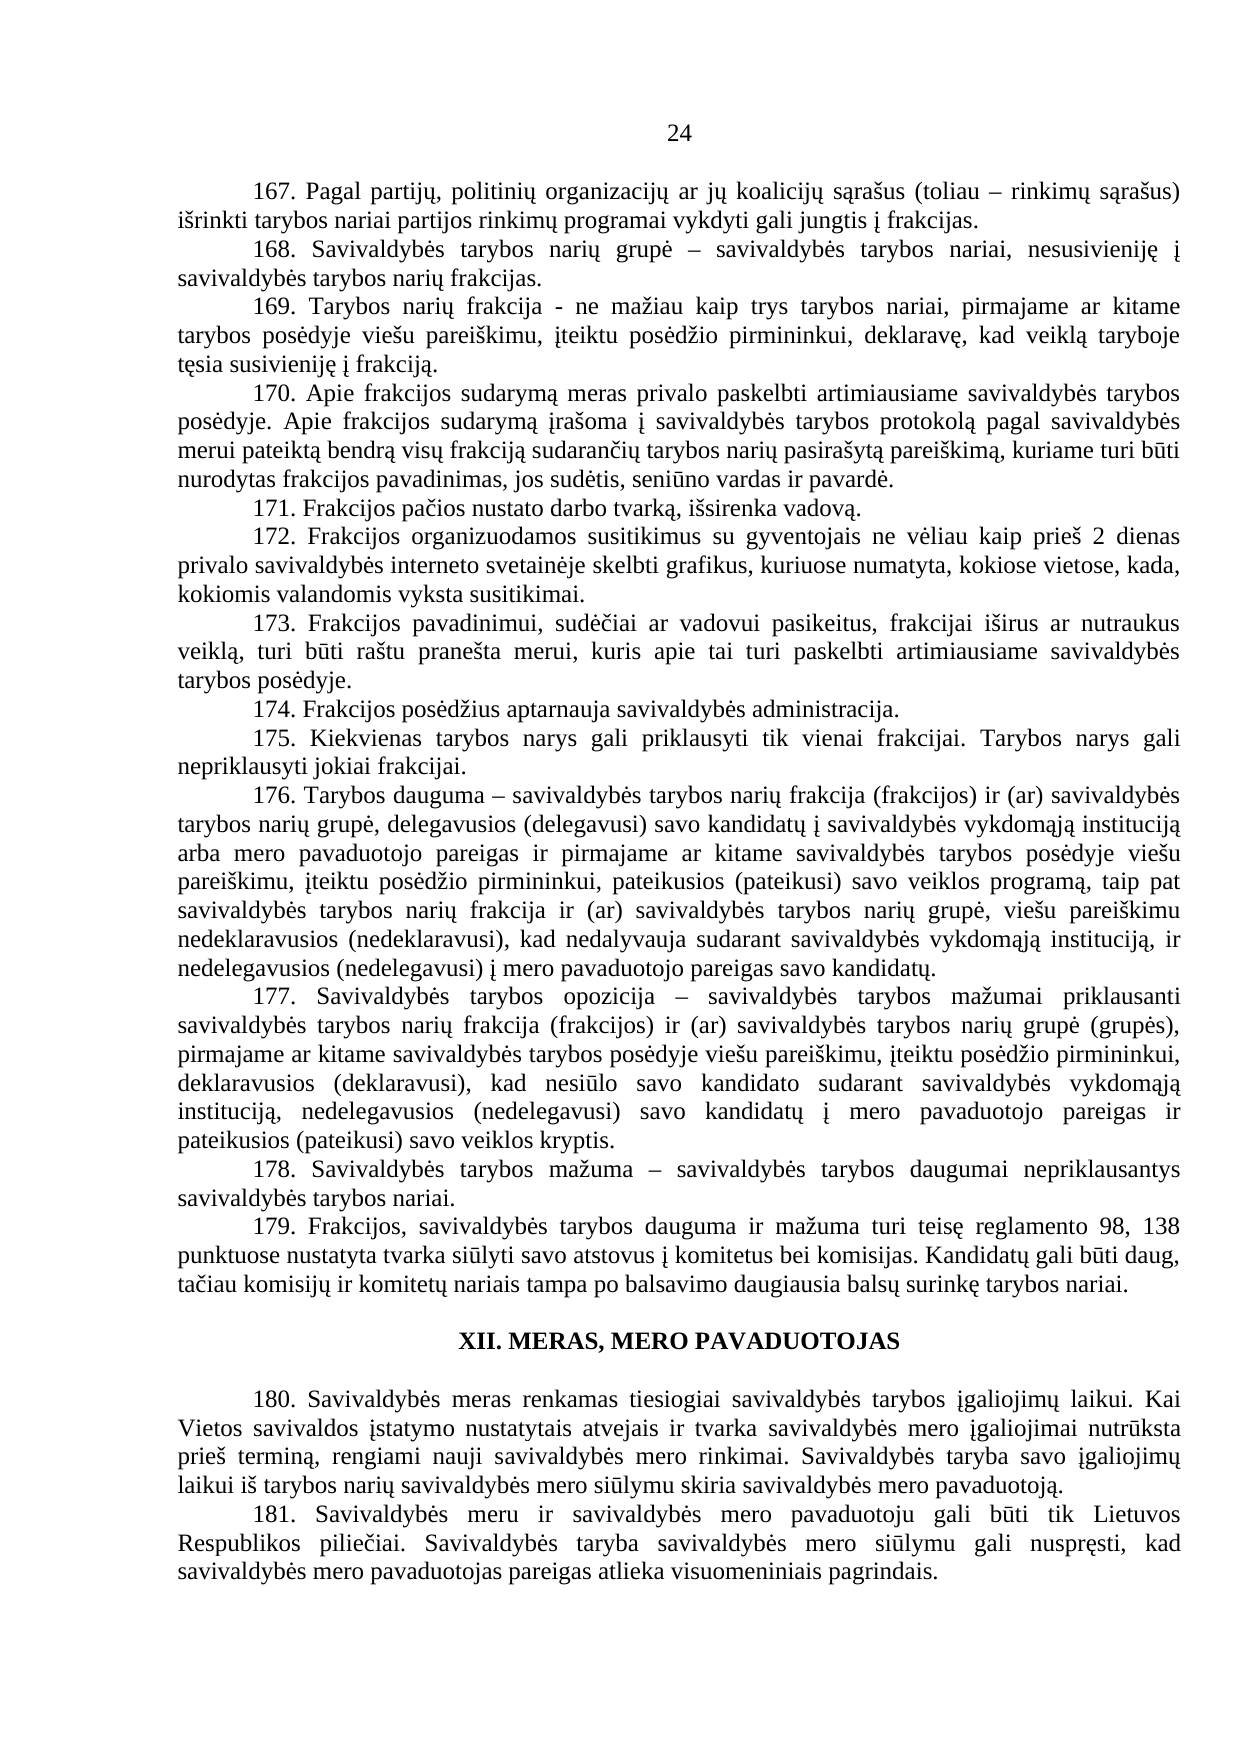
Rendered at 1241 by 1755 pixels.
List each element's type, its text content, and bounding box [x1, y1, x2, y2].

text 179. Frakcijos, savivaldybės tarybos dauguma ir mažuma turi teisę reglamento 98, 138 punktuose nustatyta tvarka siūlyti savo atstovus į komitetus bei komisijas. Kandidatų gali būti daug, tačiau komisijų ir komitetų nariais tampa po balsavimo daugiausia balsų surinkę tarybos nariai. [177, 1211, 1181, 1298]
text 178. Savivaldybės tarybos mažuma – savivaldybės tarybos daugumai nepriklausantys savivaldybės tarybos nariai. [177, 1154, 1181, 1211]
text 173. Frakcijos pavadinimui, sudėčiai ar vadovui pasikeitus, frakcijai iširus ar nutraukus veiklą, turi būti raštu pranešta merui, kuris apie tai turi paskelbti artimiausiame savivaldybės tarybos posėdyje. [177, 608, 1181, 694]
text 177. Savivaldybės tarybos opozicija – savivaldybės tarybos mažumai priklausanti savivaldybės tarybos narių frakcija (frakcijos) ir (ar) savivaldybės tarybos narių grupė (grupės), pirmajame ar kitame savivaldybės tarybos posėdyje viešu pareiškimu, įteiktu posėdžio pirmininkui, deklaravusios (deklaravusi), kad nesiūlo savo kandidato sudarant savivaldybės vykdomąją instituciją, nedelegavusios (nedelegavusi) savo kandidatų į mero pavaduotojo pareigas ir pateikusios (pateikusi) savo veiklos kryptis. [177, 981, 1181, 1154]
text 167. Pagal partijų, politinių organizacijų ar jų koalicijų sąrašus (toliau – rinkimų sąrašus) išrinkti tarybos nariai partijos rinkimų programai vykdyti gali jungtis į frakcijas. [177, 176, 1181, 234]
text 175. Kiekvienas tarybos narys gali priklausyti tik vienai frakcijai. Tarybos narys gali nepriklausyti jokiai frakcijai. [177, 723, 1181, 780]
text 176. Tarybos dauguma – savivaldybės tarybos narių frakcija (frakcijos) ir (ar) savivaldybės tarybos narių grupė, delegavusios (delegavusi) savo kandidatų į savivaldybės vykdomąją instituciją arba mero pavaduotojo pareigas ir pirmajame ar kitame savivaldybės tarybos posėdyje viešu pareiškimu, įteiktu posėdžio pirmininkui, pateikusios (pateikusi) savo veiklos programą, taip pat savivaldybės tarybos narių frakcija ir (ar) savivaldybės tarybos narių grupė, viešu pareiškimu nedeklaravusios (nedeklaravusi), kad nedalyvauja sudarant savivaldybės vykdomąją instituciją, ir nedelegavusios (nedelegavusi) į mero pavaduotojo pareigas savo kandidatų. [177, 780, 1181, 981]
text 171. Frakcijos pačios nustato darbo tvarką, išsirenka vadovą. [177, 493, 1181, 521]
text 170. Apie frakcijos sudarymą meras privalo paskelbti artimiausiame savivaldybės tarybos posėdyje. Apie frakcijos sudarymą įrašoma į savivaldybės tarybos protokolą pagal savivaldybės merui pateiktą bendrą visų frakciją sudarančių tarybos narių pasirašytą pareiškimą, kuriame turi būti nurodytas frakcijos pavadinimas, jos sudėtis, seniūno vardas ir pavardė. [177, 378, 1181, 493]
text 172. Frakcijos organizuodamos susitikimus su gyventojais ne vėliau kaip prieš 2 dienas privalo savivaldybės interneto svetainėje skelbti grafikus, kuriuose numatyta, kokiose vietose, kada, kokiomis valandomis vyksta susitikimai. [177, 521, 1181, 608]
text 181. Savivaldybės meru ir savivaldybės mero pavaduotoju gali būti tik Lietuvos Respublikos piliečiai. Savivaldybės taryba savivaldybės mero siūlymu gali nuspręsti, kad savivaldybės mero pavaduotojas pareigas atlieka visuomeniniais pagrindais. [177, 1499, 1181, 1585]
text 169. Tarybos narių frakcija - ne mažiau kaip trys tarybos nariai, pirmajame ar kitame tarybos posėdyje viešu pareiškimu, įteiktu posėdžio pirmininkui, deklaravę, kad veiklą taryboje tęsia susivieniję į frakciją. [177, 291, 1181, 378]
text 174. Frakcijos posėdžius aptarnauja savivaldybės administracija. [177, 694, 1181, 723]
text 168. Savivaldybės tarybos narių grupė – savivaldybės tarybos nariai, nesusivieniję į savivaldybės tarybos narių frakcijas. [177, 234, 1181, 291]
text XII. MERAS, MERO PAVADUOTOJAS [177, 1326, 1181, 1355]
text 180. Savivaldybės meras renkamas tiesiogiai savivaldybės tarybos įgaliojimų laikui. Kai Vietos savivaldos įstatymo nustatytais atvejais ir tvarka savivaldybės mero įgaliojimai nutrūksta prieš terminą, rengiami nauji savivaldybės mero rinkimai. Savivaldybės taryba savo įgaliojimų laikui iš tarybos narių savivaldybės mero siūlymu skiria savivaldybės mero pavaduotoją. [177, 1384, 1181, 1499]
